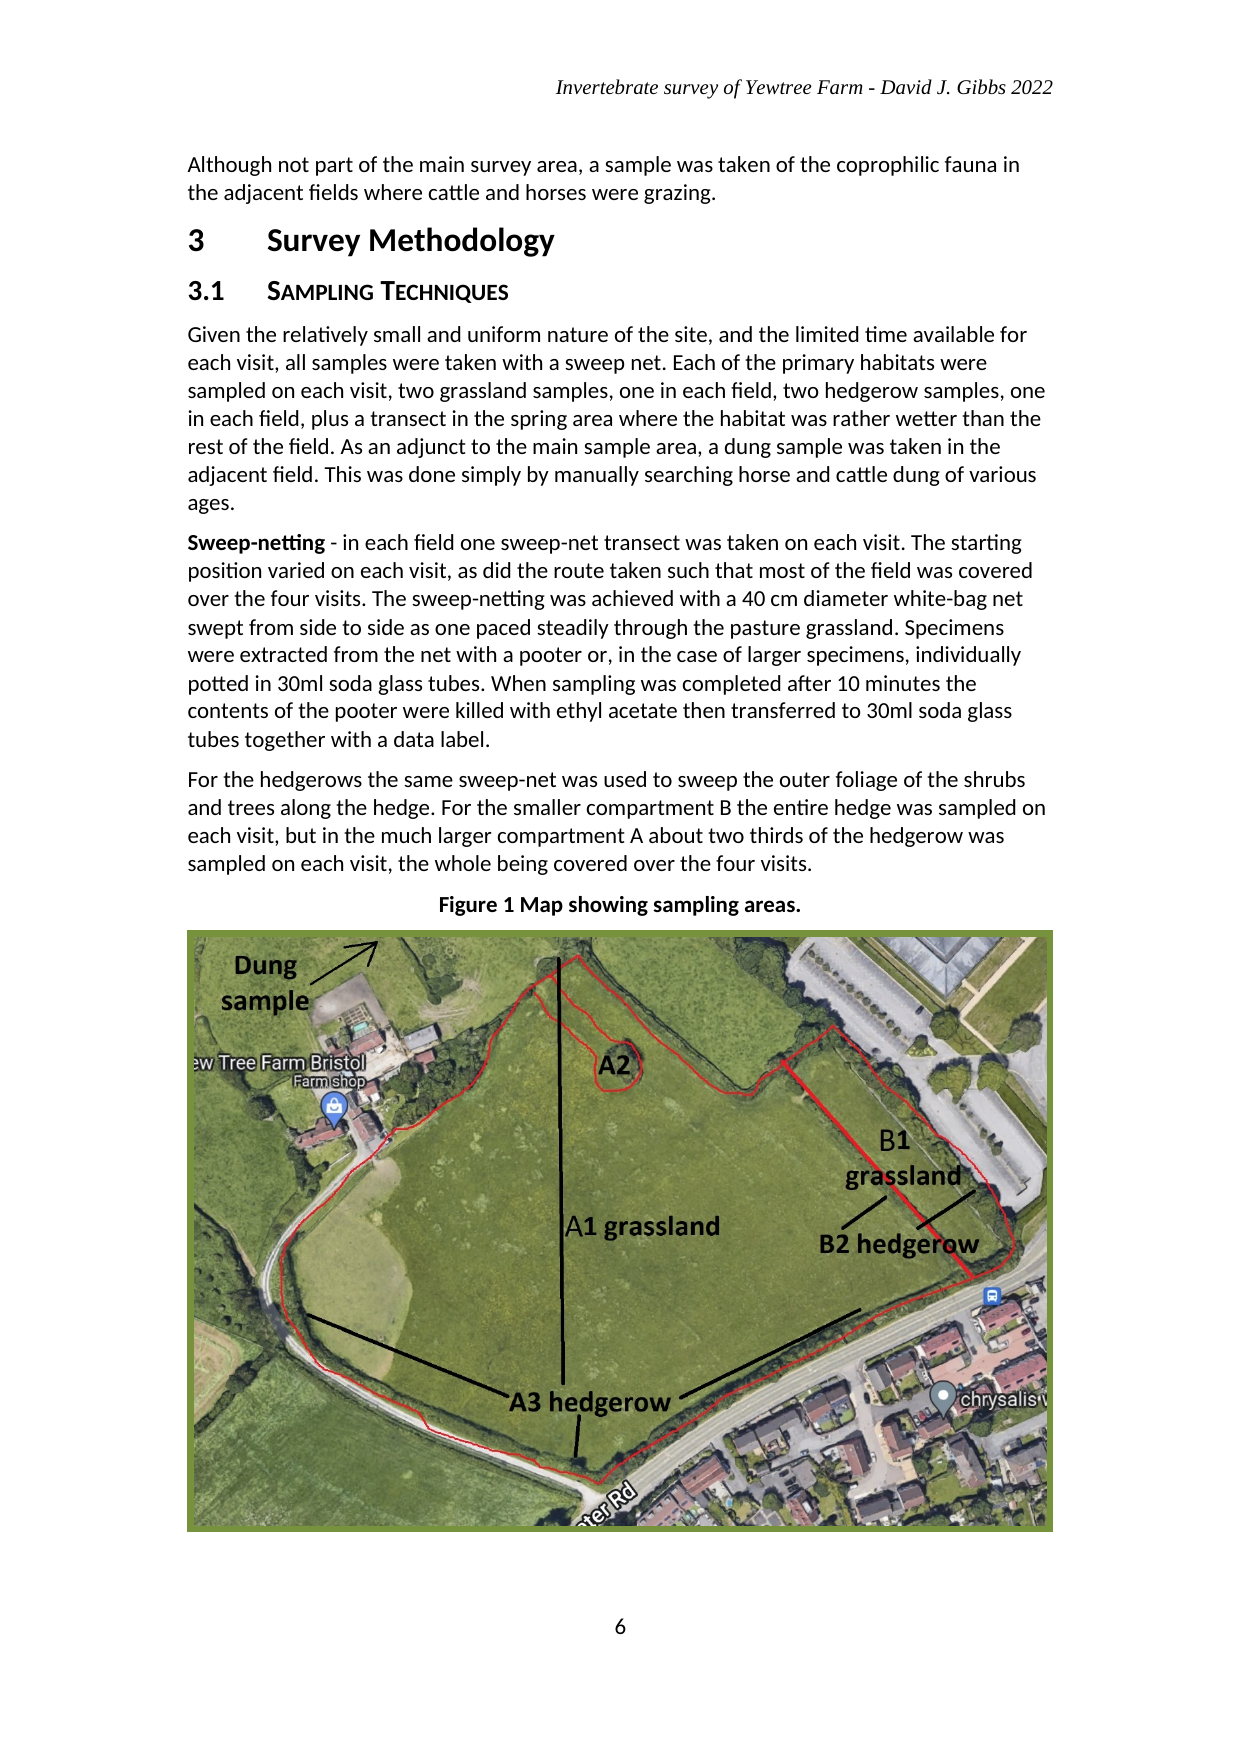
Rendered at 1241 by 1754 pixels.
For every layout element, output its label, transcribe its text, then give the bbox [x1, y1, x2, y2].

text Although not part of the main survey area, a sample was taken of the coprophilic fauna in the adjacent fields where cattle and horses were grazing. [187, 150, 1053, 206]
text Sweep-netting - in each field one sweep-net transect was taken on each visit. The starting position varied on each visit, as did the route taken such that most of the field was covered over the four visits. The sweep-netting was achieved with a 40 cm diameter white-bag net swept from side to side as one paced steadily through the pasture grassland. Specimens were extracted from the net with a pooter or, in the case of larger specimens, individually potted in 30ml soda glass tubes. When sampling was completed after 10 minutes the contents of the pooter were killed with ethyl acetate then transferred to 30ml soda glass tubes together with a data label. [187, 528, 1053, 753]
subtitle Survey Methodology [187, 218, 1053, 259]
text Figure 1 Map showing sampling areas. [187, 890, 1053, 918]
subtitle Sampling Techniques [187, 272, 1053, 307]
text Given the relatively small and uniform nature of the site, and the limited time available for each visit, all samples were taken with a sweep net. Each of the primary habitats were sampled on each visit, two grassland samples, one in each field, two hedgerow samples, one in each field, plus a transect in the spring area where the habitat was rather wetter than the rest of the field. As an adjunct to the main sample area, a dung sample was taken in the adjacent field. This was done simply by manually searching horse and cattle dung of various ages. [187, 320, 1053, 516]
picture [194, 937, 1047, 1526]
text For the hedgerows the same sweep-net was used to sweep the outer foliage of the shrubs and trees along the hedge. For the smaller compartment B the entire hedge was sampled on each visit, but in the much larger compartment A about two thirds of the hedgerow was sampled on each visit, the whole being covered over the four visits. [187, 765, 1053, 877]
